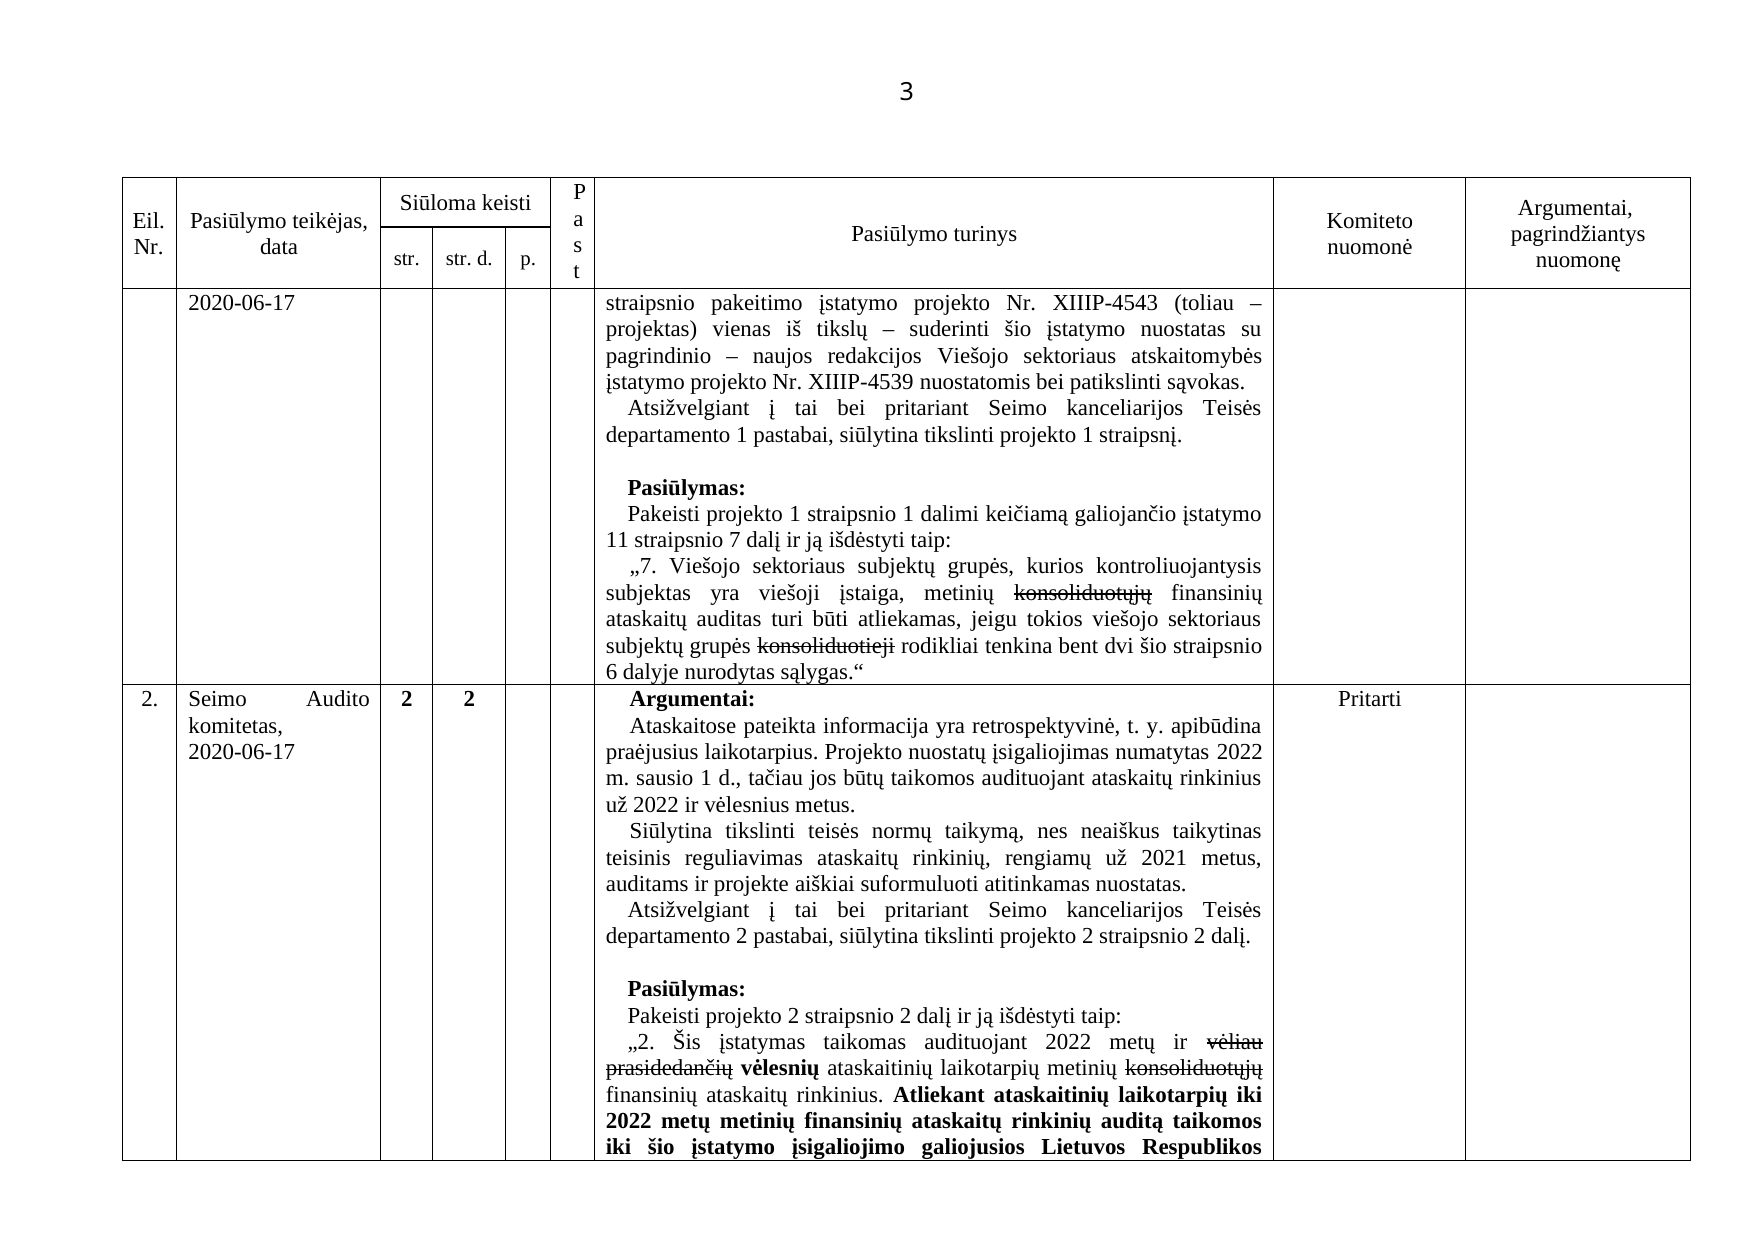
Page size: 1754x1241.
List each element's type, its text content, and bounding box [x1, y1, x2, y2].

table_cell p. [506, 228, 550, 288]
table_cell [506, 289, 550, 684]
table_cell [506, 685, 550, 1160]
table_cell [551, 289, 594, 684]
table_header Siūloma keisti [381, 178, 550, 226]
table_cell [381, 289, 432, 684]
table_cell [1466, 685, 1690, 1160]
table_cell 2. [123, 685, 176, 1160]
table_cell str. [381, 228, 432, 288]
table_cell [433, 289, 505, 684]
table_header Komiteto nuomonė [1274, 178, 1465, 288]
table_cell [1274, 289, 1465, 684]
table_cell [551, 685, 594, 1160]
table_cell 2020-06-17 [177, 289, 380, 684]
table_header Argumentai, pagrindžiantys nuomonę [1466, 178, 1690, 288]
table_header Pasiūlymo teikėjas, data [177, 178, 380, 288]
table_cell 2 [433, 685, 505, 1160]
table_header Pastabos [551, 178, 594, 288]
table_header Pasiūlymo turinys [595, 178, 1273, 288]
table_cell str. d. [433, 228, 505, 288]
table_cell [1466, 289, 1690, 684]
table_header Eil. Nr. [123, 178, 176, 288]
table_cell Seimo Audito komitetas, 2020-06-17 [177, 685, 380, 1160]
table_cell Argumentai: Ataskaitose pateikta informacija yra retrospektyvinė, t. y. apibūdina praėjusius laikotarpius. Projekto nuostatų įsigaliojimas numatytas 2022 m. sausio 1 d., tačiau jos būtų taikomos audituojant ataskaitų rinkinius už 2022 ir vėlesnius metus. Siūlytina tikslinti teisės normų taikymą, nes neaiškus taikytinas teisinis reguliavimas ataskaitų rinkinių, rengiamų už 2021 metus, auditams ir projekte aiškiai suformuluoti atitinkamas nuostatas. Atsižvelgiant į tai bei pritariant Seimo kanceliarijos Teisės departamento 2 pastabai, siūlytina tikslinti projekto 2 straipsnio 2 dalį. Pasiūlymas: Pakeisti projekto 2 straipsnio 2 dalį ir ją išdėstyti taip: „2. Šis įstatymas taikomas audituojant 2022 metų ir vėliau prasidedančių vėlesnių ataskaitinių laikotarpių metinių konsoliduotųjų finansinių ataskaitų rinkinius. Atliekant ataskaitinių laikotarpių iki 2022 metų metinių finansinių ataskaitų rinkinių auditą taikomos iki šio įstatymo įsigaliojimo galiojusios Lietuvos Respublikos [595, 685, 1273, 1160]
table_cell [123, 289, 176, 684]
table_cell 2 [381, 685, 432, 1160]
table_cell Pritarti [1274, 685, 1465, 1160]
table_cell straipsnio pakeitimo įstatymo projekto Nr. XIIIP-4543 (toliau – projektas) vienas iš tikslų – suderinti šio įstatymo nuostatas su pagrindinio – naujos redakcijos Viešojo sektoriaus atskaitomybės įstatymo projekto Nr. XIIIP-4539 nuostatomis bei patikslinti sąvokas. Atsižvelgiant į tai bei pritariant Seimo kanceliarijos Teisės departamento 1 pastabai, siūlytina tikslinti projekto 1 straipsnį. Pasiūlymas: Pakeisti projekto 1 straipsnio 1 dalimi keičiamą galiojančio įstatymo 11 straipsnio 7 dalį ir ją išdėstyti taip: „7. Viešojo sektoriaus subjektų grupės, kurios kontroliuojantysis subjektas yra viešoji įstaiga, metinių konsoliduotųjų finansinių ataskaitų auditas turi būti atliekamas, jeigu tokios viešojo sektoriaus subjektų grupės konsoliduotieji rodikliai tenkina bent dvi šio straipsnio 6 dalyje nurodytas sąlygas.“ [595, 289, 1273, 684]
